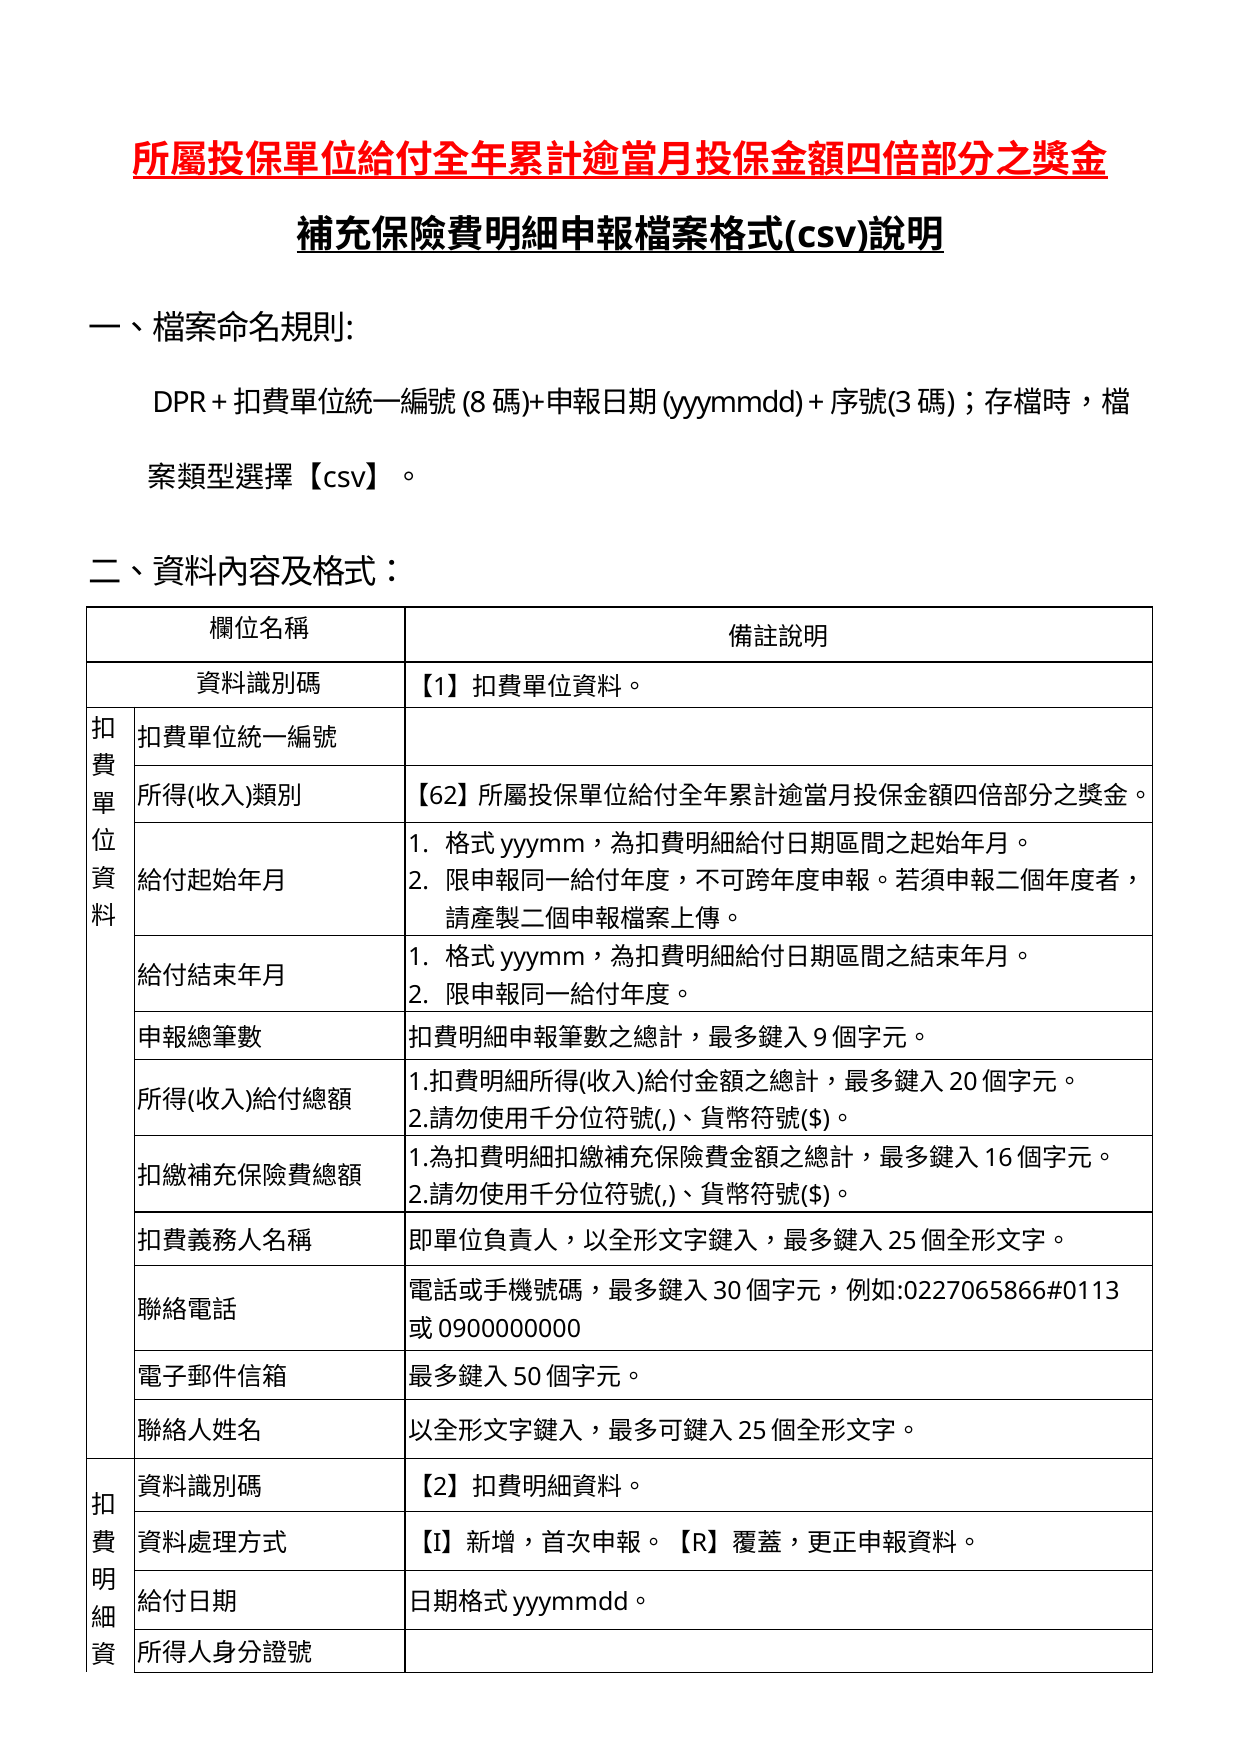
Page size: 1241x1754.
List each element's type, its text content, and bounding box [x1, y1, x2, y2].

table_cell 【1】扣費單位資料。 [406, 663, 1152, 707]
table_cell [406, 1630, 1152, 1672]
table_cell 【I】新增，首次申報。【R】覆蓋，更正申報資料。 [406, 1512, 1152, 1570]
text DPR + 扣費單位統一編號 (8碼)+申報日期 (yyymmdd) + 序號(3碼)；存檔時，檔案類型選擇【csv】。 [148, 363, 1152, 513]
table_cell 資料識別碼 [87, 663, 404, 707]
table_cell 扣費單位統一編號 [135, 708, 404, 764]
text 一、檔案命名規則: [89, 288, 1152, 363]
table_header 欄位名稱 [87, 608, 404, 661]
table_cell 格式yyymm，為扣費明細給付日期區間之起始年月。 限申報同一給付年度，不可跨年度申報。若須申報二個年度者，請產製二個申報檔案上傳。 [406, 823, 1152, 935]
table_cell 給付結束年月 [135, 936, 404, 1011]
table_header 備註說明 [406, 608, 1152, 661]
table_cell 聯絡電話 [135, 1266, 404, 1349]
table_cell 以全形文字鍵入，最多可鍵入25個全形文字。 [406, 1400, 1152, 1458]
table_cell 所得人身分證號 [135, 1630, 404, 1672]
table_cell 1.扣費明細所得(收入)給付金額之總計，最多鍵入20個字元。 2.請勿使用千分位符號(,)、貨幣符號($)。 [406, 1060, 1152, 1135]
text 補充保險費明細申報檔案格式(csv)說明 [89, 194, 1152, 269]
text 所屬投保單位給付全年累計逾當月投保金額四倍部分之獎金 [89, 119, 1152, 194]
table_cell 電子郵件信箱 [135, 1351, 404, 1399]
table_cell 給付日期 [135, 1571, 404, 1628]
table_cell 格式yyymm，為扣費明細給付日期區間之結束年月。 限申報同一給付年度。 [406, 936, 1152, 1011]
table_cell 【62】所屬投保單位給付全年累計逾當月投保金額四倍部分之獎金。 [406, 766, 1152, 822]
table_cell 最多鍵入50個字元。 [406, 1351, 1152, 1399]
table_cell 1.為扣費明細扣繳補充保險費金額之總計，最多鍵入16個字元。 2.請勿使用千分位符號(,)、貨幣符號($)。 [406, 1136, 1152, 1211]
table_cell 扣繳補充保險費總額 [135, 1136, 404, 1211]
table_cell 資料處理方式 [135, 1512, 404, 1570]
table_cell [406, 708, 1152, 764]
table_cell 扣費義務人名稱 [135, 1213, 404, 1265]
table_cell 即單位負責人，以全形文字鍵入，最多鍵入25個全形文字。 [406, 1213, 1152, 1265]
table_cell 所得(收入)類別 [135, 766, 404, 822]
table_cell 【2】扣費明細資料。 [406, 1459, 1152, 1511]
table_cell 扣 費 明 細 資 料 [87, 1459, 134, 1672]
table_cell 扣費明細申報筆數之總計，最多鍵入9個字元。 [406, 1012, 1152, 1059]
table_cell 所得(收入)給付總額 [135, 1060, 404, 1135]
table_cell 資料識別碼 [135, 1459, 404, 1511]
table_cell 申報總筆數 [135, 1012, 404, 1059]
text 二、資料內容及格式： [89, 531, 1152, 606]
table_cell 電話或手機號碼，最多鍵入30個字元，例如:0227065866#0113或0900000000 [406, 1266, 1152, 1349]
table_cell 聯絡人姓名 [135, 1400, 404, 1458]
table_cell 扣費單位資料 [87, 708, 134, 1458]
table_cell 給付起始年月 [135, 823, 404, 935]
table_cell 日期格式yyymmdd。 [406, 1571, 1152, 1628]
